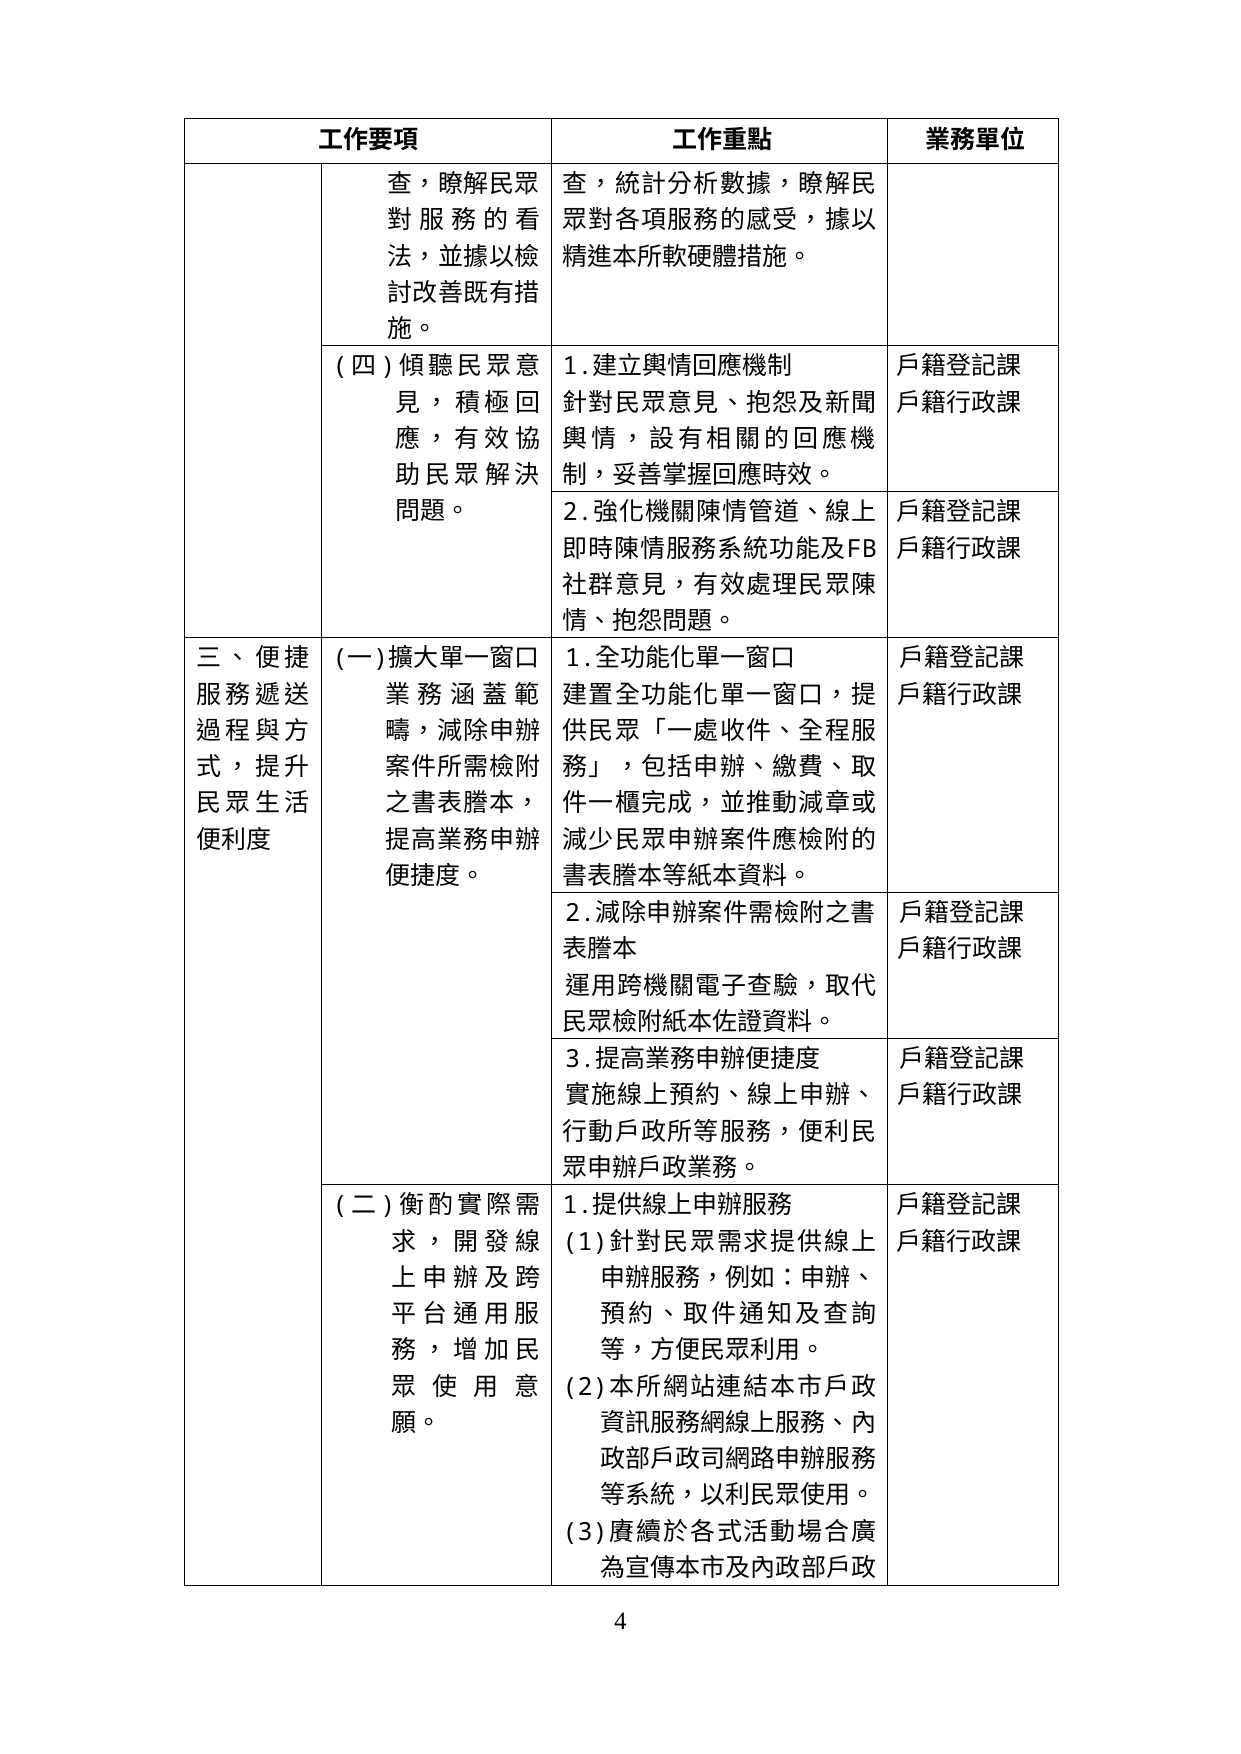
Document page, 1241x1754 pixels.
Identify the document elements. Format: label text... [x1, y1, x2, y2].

table_cell 戶籍登記課戶籍行政課 [888, 893, 1058, 1038]
table_cell [185, 345, 321, 637]
table_cell 戶籍登記課戶籍行政課 [888, 346, 1058, 491]
table_cell 3.提高業務申辦便捷度 實施線上預約、線上申辦、行動戶政所等服務，便利民眾申辦戶政業務。 [552, 1039, 887, 1184]
table_cell 查，瞭解民眾對服務的看法，並據以檢討改善既有措施。 [322, 164, 551, 345]
table_cell (一)擴大單一窗口業務涵蓋範疇，減除申辦案件所需檢附之書表謄本，提高業務申辦便捷度。 [322, 638, 551, 1184]
table_cell (四)傾聽民眾意見，積極回應，有效協助民眾解決問題。 [322, 346, 551, 637]
table_header 工作重點 [552, 119, 887, 162]
table_header 業務單位 [888, 119, 1058, 162]
table_cell [888, 164, 1058, 345]
table_cell 戶籍登記課戶籍行政課 [888, 1185, 1058, 1585]
table_cell 戶籍登記課戶籍行政課 [888, 638, 1058, 892]
table_cell 1.全功能化單一窗口 建置全功能化單一窗口，提供民眾「一處收件、全程服務」，包括申辦、繳費、取件一櫃完成，並推動減章或減少民眾申辦案件應檢附的書表謄本等紙本資料。 [552, 638, 887, 892]
table_cell 戶籍登記課戶籍行政課 [888, 492, 1058, 637]
table_cell 查，統計分析數據，瞭解民眾對各項服務的感受，據以精進本所軟硬體措施。 [552, 164, 887, 345]
table_header 工作要項 [185, 119, 551, 162]
table_cell 戶籍登記課戶籍行政課 [888, 1039, 1058, 1184]
table_cell 三、便捷服務遞送過程與方式，提升民眾生活便利度 [185, 638, 321, 1585]
table_cell 1.建立輿情回應機制 針對民眾意見、抱怨及新聞輿情，設有相關的回應機制，妥善掌握回應時效。 [552, 346, 887, 491]
table_cell 2.強化機關陳情管道、線上即時陳情服務系統功能及FB社群意見，有效處理民眾陳情、抱怨問題。 [552, 492, 887, 637]
table_cell (二)衡酌實際需求，開發線上申辦及跨平台通用服務，增加民眾使用意願。 [322, 1185, 551, 1585]
table_cell 2.減除申辦案件需檢附之書表謄本 運用跨機關電子查驗，取代民眾檢附紙本佐證資料。 [552, 893, 887, 1038]
table_cell 1.提供線上申辦服務 (1)針對民眾需求提供線上申辦服務，例如：申辦、預約、取件通知及查詢等，方便民眾利用。 (2)本所網站連結本市戶政資訊服務網線上服務、內政部戶政司網路申辦服務等系統，以利民眾使用。 (3)賡續於各式活動場合廣為宣傳本市及內政部戶政 [552, 1185, 887, 1585]
